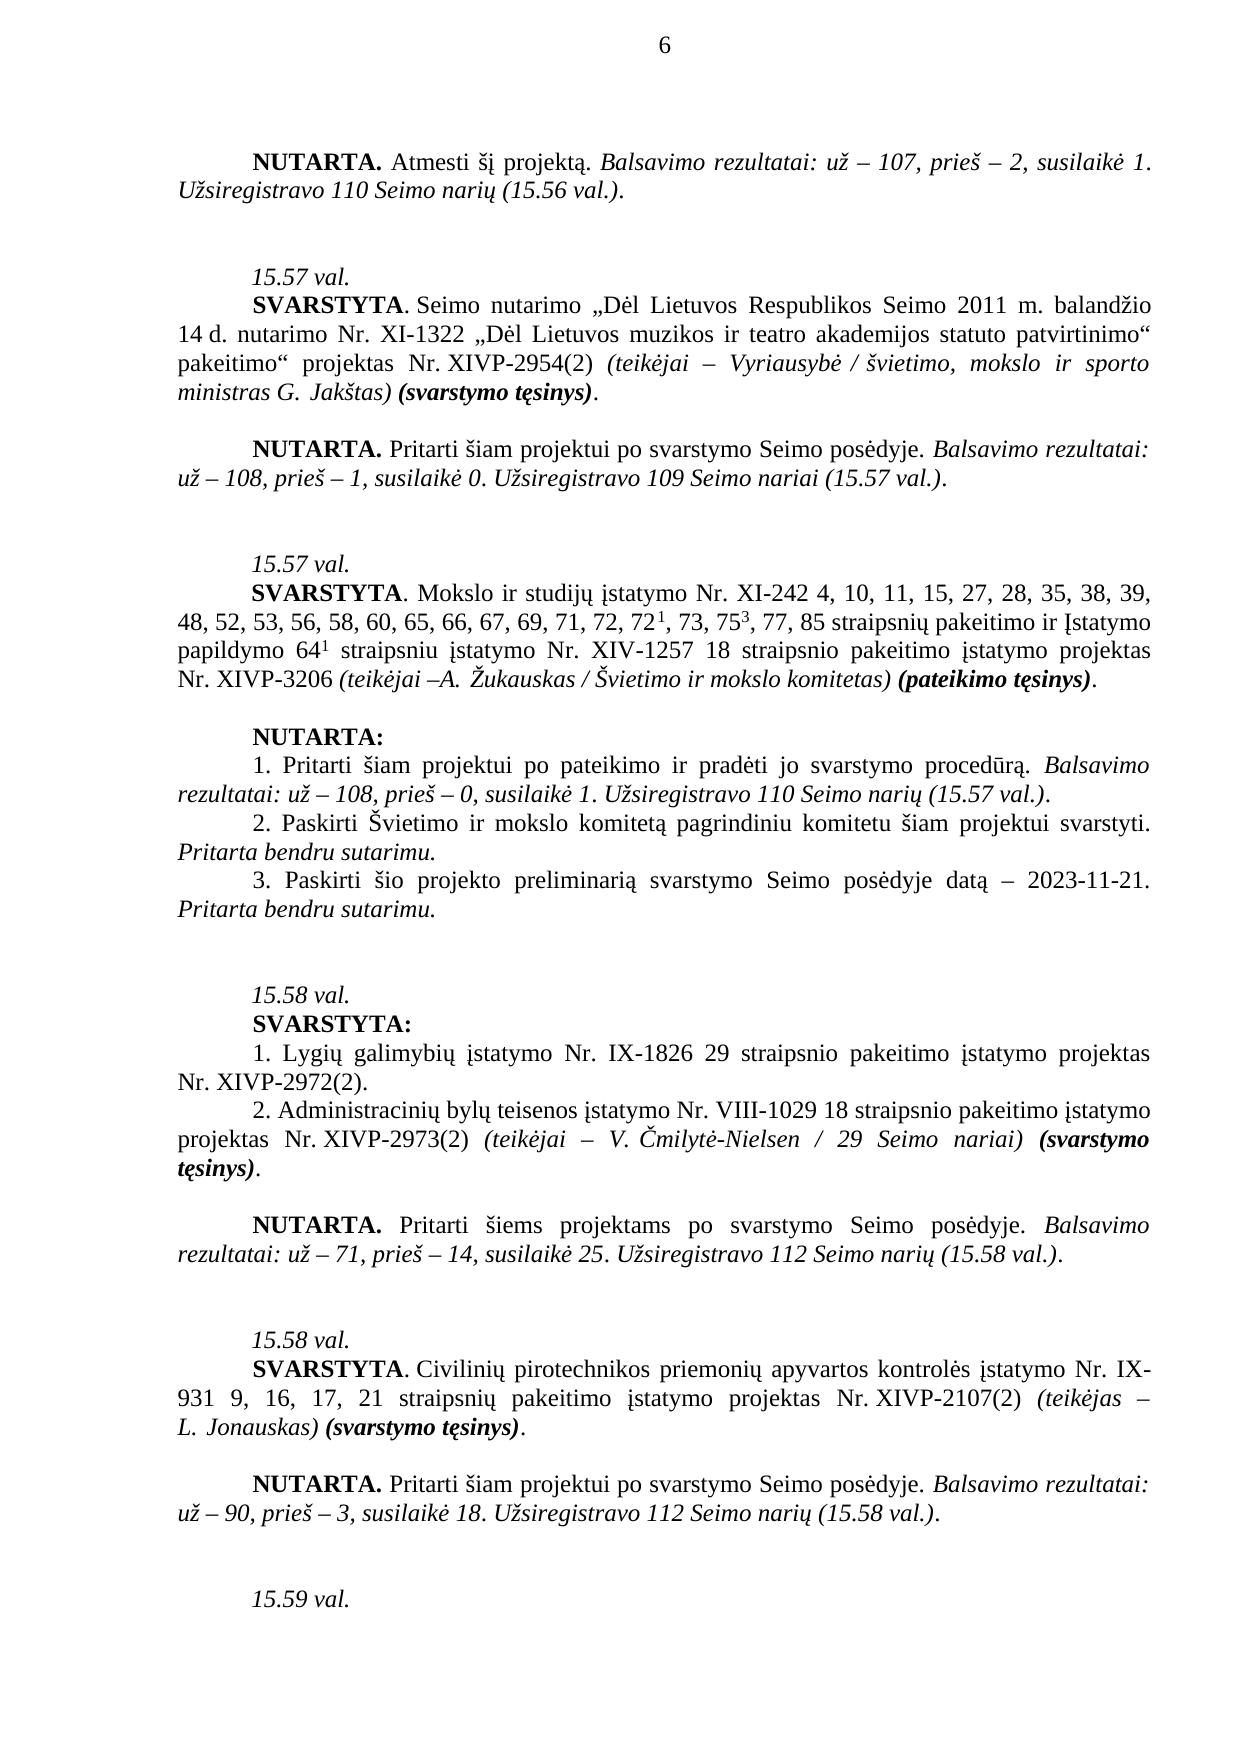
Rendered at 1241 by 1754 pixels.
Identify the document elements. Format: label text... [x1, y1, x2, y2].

text 3. Paskirti šio projekto preliminarią svarstymo Seimo posėdyje datą – 2023-11-21. Pritarta bendru sutarimu. [177, 866, 1152, 923]
text 15.58 val. [177, 1326, 1152, 1354]
text NUTARTA. Atmesti šį projektą. Balsavimo rezultatai: už – 107, prieš – 2, susilaikė 1. Užsiregistravo 110 Seimo narių (15.56 val.). [177, 147, 1152, 204]
text NUTARTA: [177, 722, 1152, 751]
text NUTARTA. Pritarti šiems projektams po svarstymo Seimo posėdyje. Balsavimo rezultatai: už – 71, prieš – 14, susilaikė 25. Užsiregistravo 112 Seimo narių (15.58 val.). [177, 1211, 1152, 1268]
text 2. Paskirti Švietimo ir mokslo komitetą pagrindiniu komitetu šiam projektui svarstyti. Pritarta bendru sutarimu. [177, 808, 1152, 866]
text 2. Administracinių bylų teisenos įstatymo Nr. VIII-1029 18 straipsnio pakeitimo įstatymo projektas Nr. XIVP-2973(2) (teikėjai – V. Čmilytė-Nielsen / 29 Seimo nariai) (svarstymo tęsinys). [177, 1096, 1152, 1182]
text 1. Pritarti šiam projektui po pateikimo ir pradėti jo svarstymo procedūrą. Balsavimo rezultatai: už – 108, prieš – 0, susilaikė 1. Užsiregistravo 110 Seimo narių (15.57 val.). [177, 751, 1152, 808]
text SVARSTYTA. Civilinių pirotechnikos priemonių apyvartos kontrolės įstatymo Nr. IX-931 9, 16, 17, 21 straipsnių pakeitimo įstatymo projektas Nr. XIVP-2107(2) (teikėjas – L. Jonauskas) (svarstymo tęsinys). [177, 1354, 1152, 1441]
text 15.57 val. [177, 549, 1152, 578]
text SVARSTYTA. Seimo nutarimo „Dėl Lietuvos Respublikos Seimo 2011 m. balandžio 14 d. nutarimo Nr. XI-1322 „Dėl Lietuvos muzikos ir teatro akademijos statuto patvirtinimo“ pakeitimo“ projektas Nr. XIVP-2954(2) (teikėjai – Vyriausybė / švietimo, mokslo ir sporto ministras G. Jakštas) (svarstymo tęsinys). [177, 291, 1152, 406]
text SVARSTYTA: [177, 1009, 1152, 1038]
text 15.57 val. [177, 262, 1152, 291]
text NUTARTA. Pritarti šiam projektui po svarstymo Seimo posėdyje. Balsavimo rezultatai: už – 90, prieš – 3, susilaikė 18. Užsiregistravo 112 Seimo narių (15.58 val.). [177, 1469, 1152, 1527]
text 1. Lygių galimybių įstatymo Nr. IX-1826 29 straipsnio pakeitimo įstatymo projektas Nr. XIVP-2972(2). [177, 1038, 1152, 1096]
text 15.58 val. [177, 981, 1152, 1009]
text 15.59 val. [177, 1584, 1152, 1613]
text SVARSTYTA. Mokslo ir studijų įstatymo Nr. XI-242 4, 10, 11, 15, 27, 28, 35, 38, 39, 48, 52, 53, 56, 58, 60, 65, 66, 67, 69, 71, 72, 721, 73, 753, 77, 85 straipsnių pakeitimo ir Įstatymo papildymo 641 straipsniu įstatymo Nr. XIV-1257 18 straipsnio pakeitimo įstatymo projektas Nr. XIVP-3206 (teikėjai –A. Žukauskas / Švietimo ir mokslo komitetas) (pateikimo tęsinys). [177, 578, 1152, 693]
text NUTARTA. Pritarti šiam projektui po svarstymo Seimo posėdyje. Balsavimo rezultatai: už – 108, prieš – 1, susilaikė 0. Užsiregistravo 109 Seimo nariai (15.57 val.). [177, 434, 1152, 492]
